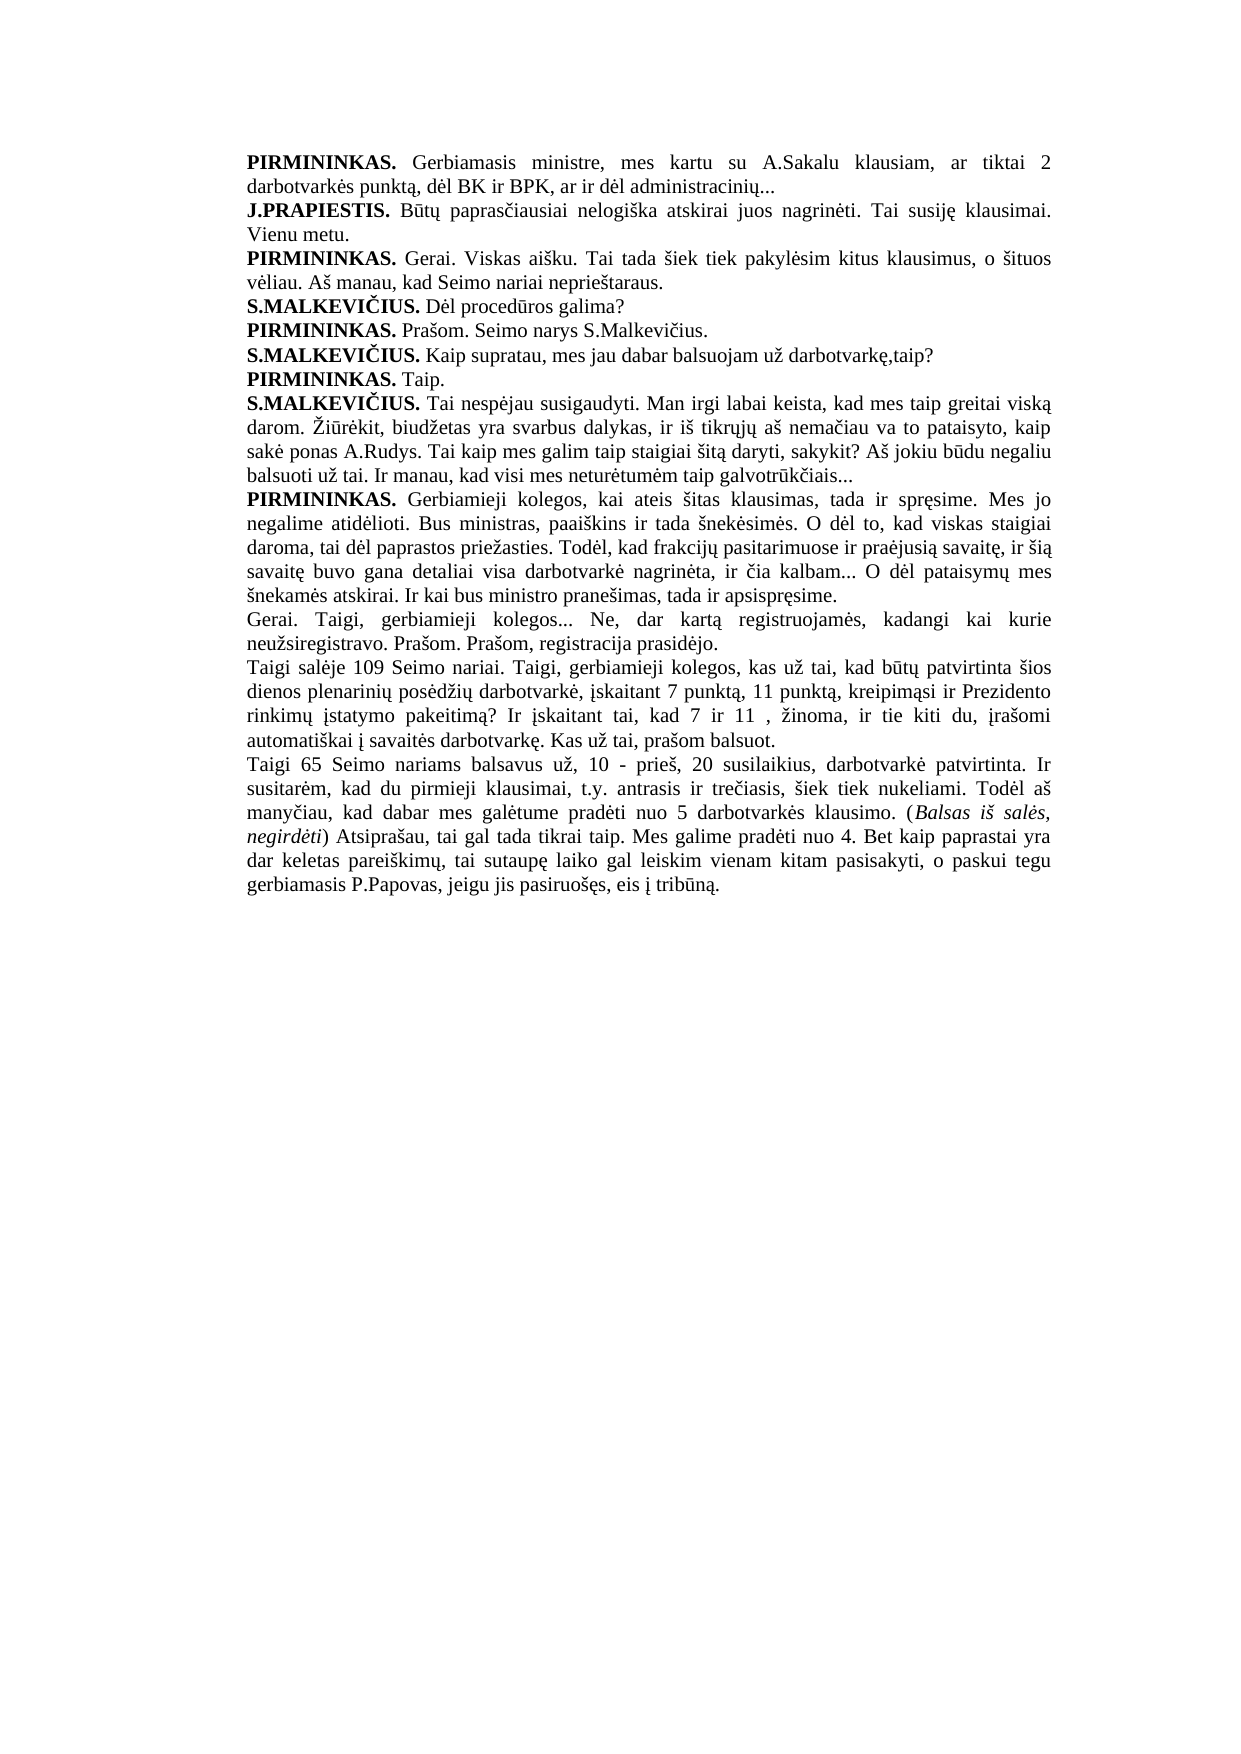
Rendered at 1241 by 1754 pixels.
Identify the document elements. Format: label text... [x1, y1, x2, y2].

text Gerai. Taigi, gerbiamieji kolegos... Ne, dar kartą registruojamės, kadangi kai kurie neužsiregistravo. Prašom. Prašom, registracija prasidėjo. [247, 607, 1053, 655]
text Taigi salėje 109 Seimo nariai. Taigi, gerbiamieji kolegos, kas už tai, kad būtų patvirtinta šios dienos plenarinių posėdžių darbotvarkė, įskaitant 7 punktą, 11 punktą, kreipimąsi ir Prezidento rinkimų įstatymo pakeitimą? Ir įskaitant tai, kad 7 ir 11 , žinoma, ir tie kiti du, įrašomi automatiškai į savaitės darbotvarkę. Kas už tai, prašom balsuot. [247, 655, 1053, 752]
text S.MALKEVIČIUS. Tai nespėjau susigaudyti. Man irgi labai keista, kad mes taip greitai viską darom. Žiūrėkit, biudžetas yra svarbus dalykas, ir iš tikrųjų aš nemačiau va to pataisyto, kaip sakė ponas A.Rudys. Tai kaip mes galim taip staigiai šitą daryti, sakykit? Aš jokiu būdu negaliu balsuoti už tai. Ir manau, kad visi mes neturėtumėm taip galvotrūkčiais... [247, 391, 1053, 487]
text PIRMININKAS. Prašom. Seimo narys S.Malkevičius. [247, 318, 1053, 342]
text PIRMININKAS. Gerbiamieji kolegos, kai ateis šitas klausimas, tada ir spręsime. Mes jo negalime atidėlioti. Bus ministras, paaiškins ir tada šnekėsimės. O dėl to, kad viskas staigiai daroma, tai dėl paprastos priežasties. Todėl, kad frakcijų pasitarimuose ir praėjusią savaitę, ir šią savaitę buvo gana detaliai visa darbotvarkė nagrinėta, ir čia kalbam... O dėl pataisymų mes šnekamės atskirai. Ir kai bus ministro pranešimas, tada ir apsispręsime. [247, 487, 1053, 607]
text PIRMININKAS. Gerai. Viskas aišku. Tai tada šiek tiek pakylėsim kitus klausimus, o šituos vėliau. Aš manau, kad Seimo nariai neprieštaraus. [247, 246, 1053, 294]
text Taigi 65 Seimo nariams balsavus už, 10 - prieš, 20 susilaikius, darbotvarkė patvirtinta. Ir susitarėm, kad du pirmieji klausimai, t.y. antrasis ir trečiasis, šiek tiek nukeliami. Todėl aš manyčiau, kad dabar mes galėtume pradėti nuo 5 darbotvarkės klausimo. (Balsas iš salės, negirdėti) Atsiprašau, tai gal tada tikrai taip. Mes galime pradėti nuo 4. Bet kaip paprastai yra dar keletas pareiškimų, tai sutaupę laiko gal leiskim vienam kitam pasisakyti, o paskui tegu gerbiamasis P.Papovas, jeigu jis pasiruošęs, eis į tribūną. [247, 752, 1053, 896]
text S.MALKEVIČIUS. Kaip supratau, mes jau dabar balsuojam už darbotvarkę,taip? [247, 342, 1053, 367]
text S.MALKEVIČIUS. Dėl procedūros galima? [247, 294, 1053, 318]
text PIRMININKAS. Taip. [247, 367, 1053, 391]
text PIRMININKAS. Gerbiamasis ministre, mes kartu su A.Sakalu klausiam, ar tiktai 2 darbotvarkės punktą, dėl BK ir BPK, ar ir dėl administracinių... [247, 150, 1053, 198]
text J.PRAPIESTIS. Būtų paprasčiausiai nelogiška atskirai juos nagrinėti. Tai susiję klausimai. Vienu metu. [247, 198, 1053, 246]
